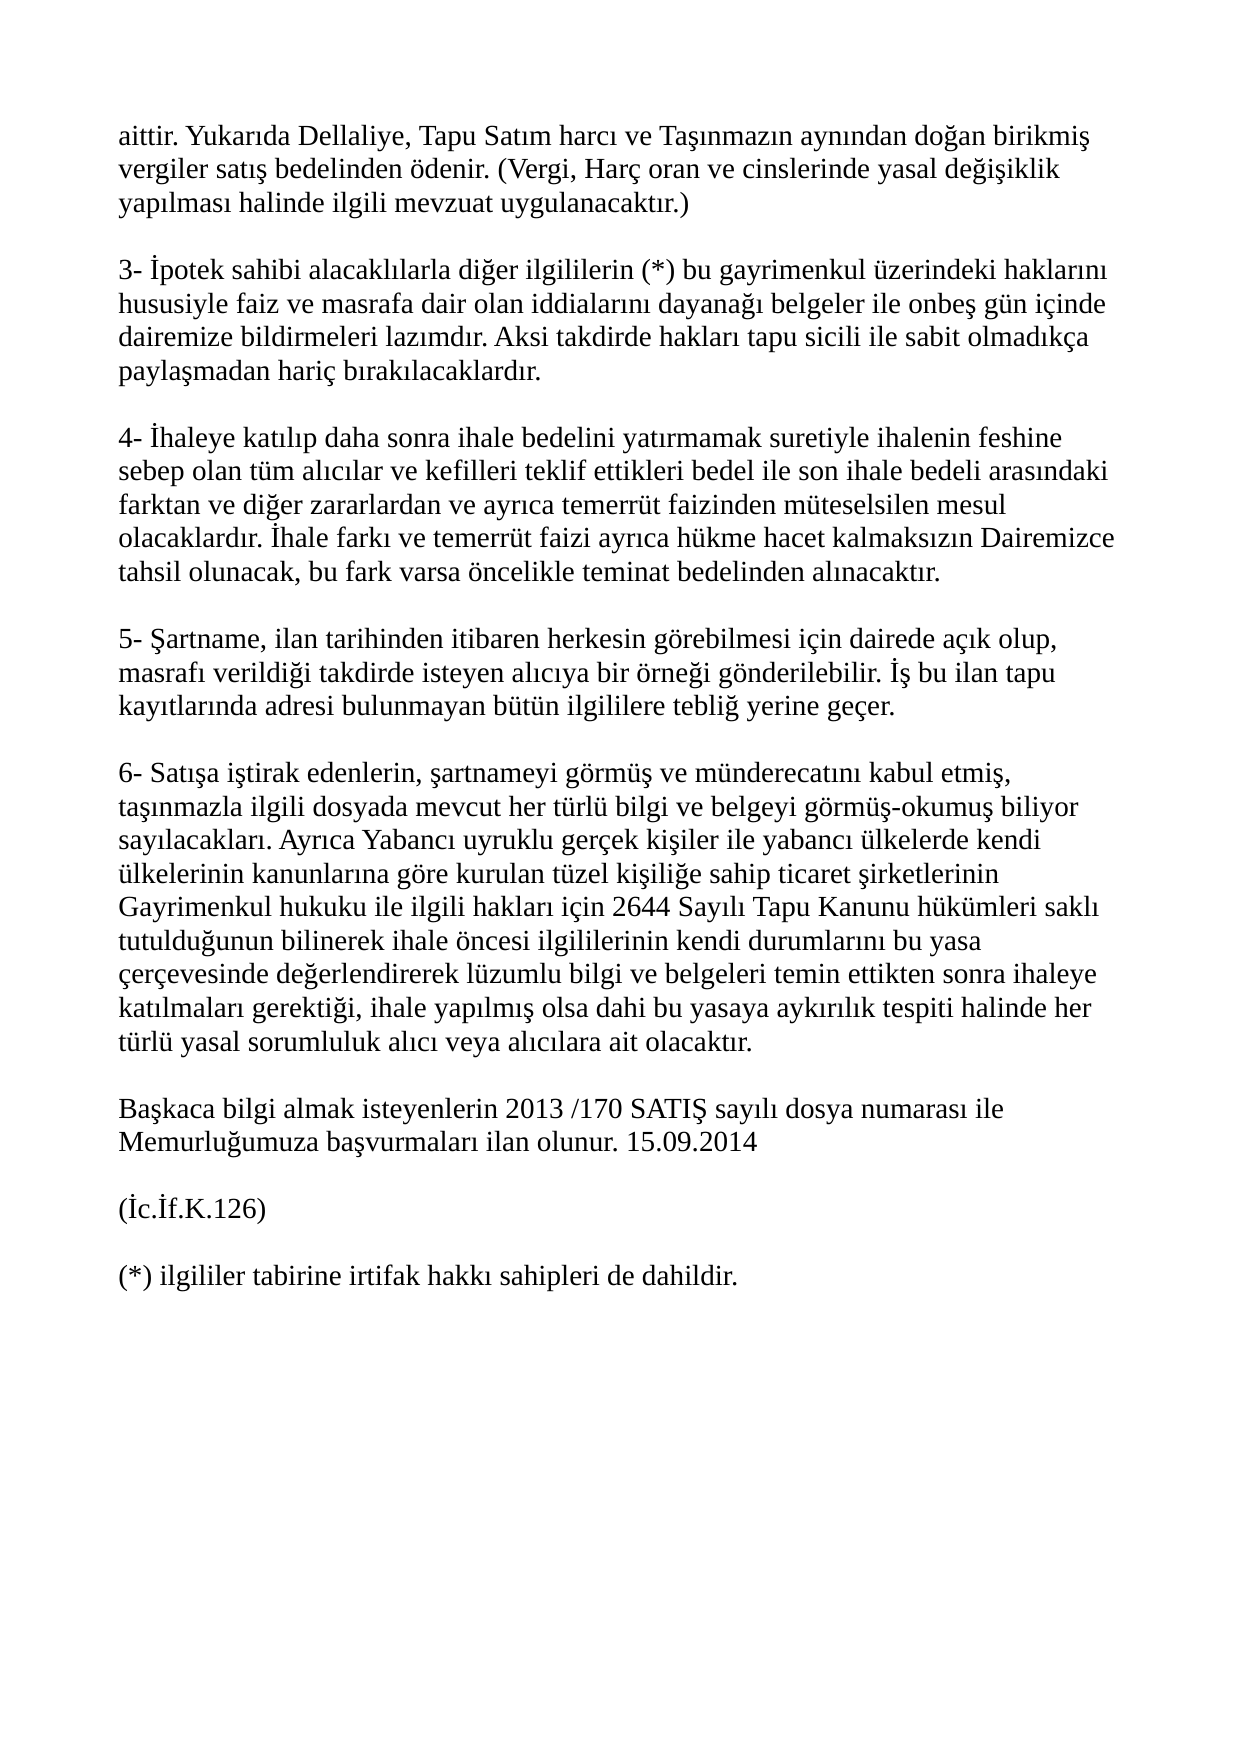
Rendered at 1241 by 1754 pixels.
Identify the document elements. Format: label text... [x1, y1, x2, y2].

text 5- Şartname, ilan tarihinden itibaren herkesin görebilmesi için dairede açık olup, masrafı verildiği takdirde isteyen alıcıya bir örneği gönderilebilir. İş bu ilan tapu kayıtlarında adresi bulunmayan bütün ilgililere tebliğ yerine geçer. [118, 621, 1122, 722]
text (İc.İf.K.126) [118, 1191, 1122, 1225]
text Başkaca bilgi almak isteyenlerin 2013 /170 SATIŞ sayılı dosya numarası ile Memurluğumuza başvurmaları ilan olunur. 15.09.2014 [118, 1091, 1122, 1158]
text aittir. Yukarıda Dellaliye, Tapu Satım harcı ve Taşınmazın aynından doğan birikmiş vergiler satış bedelinden ödenir. (Vergi, Harç oran ve cinslerinde yasal değişiklik yapılması halinde ilgili mevzuat uygulanacaktır.) [118, 118, 1122, 219]
text (*) ilgililer tabirine irtifak hakkı sahipleri de dahildir. [118, 1258, 1122, 1292]
text 4- İhaleye katılıp daha sonra ihale bedelini yatırmamak suretiyle ihalenin feshine sebep olan tüm alıcılar ve kefilleri teklif ettikleri bedel ile son ihale bedeli arasındaki farktan ve diğer zararlardan ve ayrıca temerrüt faizinden müteselsilen mesul olacaklardır. İhale farkı ve temerrüt faizi ayrıca hükme hacet kalmaksızın Dairemizce tahsil olunacak, bu fark varsa öncelikle teminat bedelinden alınacaktır. [118, 420, 1122, 588]
text 3- İpotek sahibi alacaklılarla diğer ilgililerin (*) bu gayrimenkul üzerindeki haklarını hususiyle faiz ve masrafa dair olan iddialarını dayanağı belgeler ile onbeş gün içinde dairemize bildirmeleri lazımdır. Aksi takdirde hakları tapu sicili ile sabit olmadıkça paylaşmadan hariç bırakılacaklardır. [118, 252, 1122, 386]
text 6- Satışa iştirak edenlerin, şartnameyi görmüş ve münderecatını kabul etmiş, taşınmazla ilgili dosyada mevcut her türlü bilgi ve belgeyi görmüş-okumuş biliyor sayılacakları. Ayrıca Yabancı uyruklu gerçek kişiler ile yabancı ülkelerde kendi ülkelerinin kanunlarına göre kurulan tüzel kişiliğe sahip ticaret şirketlerinin Gayrimenkul hukuku ile ilgili hakları için 2644 Sayılı Tapu Kanunu hükümleri saklı tutulduğunun bilinerek ihale öncesi ilgililerinin kendi durumlarını bu yasa çerçevesinde değerlendirerek lüzumlu bilgi ve belgeleri temin ettikten sonra ihaleye katılmaları gerektiği, ihale yapılmış olsa dahi bu yasaya aykırılık tespiti halinde her türlü yasal sorumluluk alıcı veya alıcılara ait olacaktır. [118, 755, 1122, 1057]
